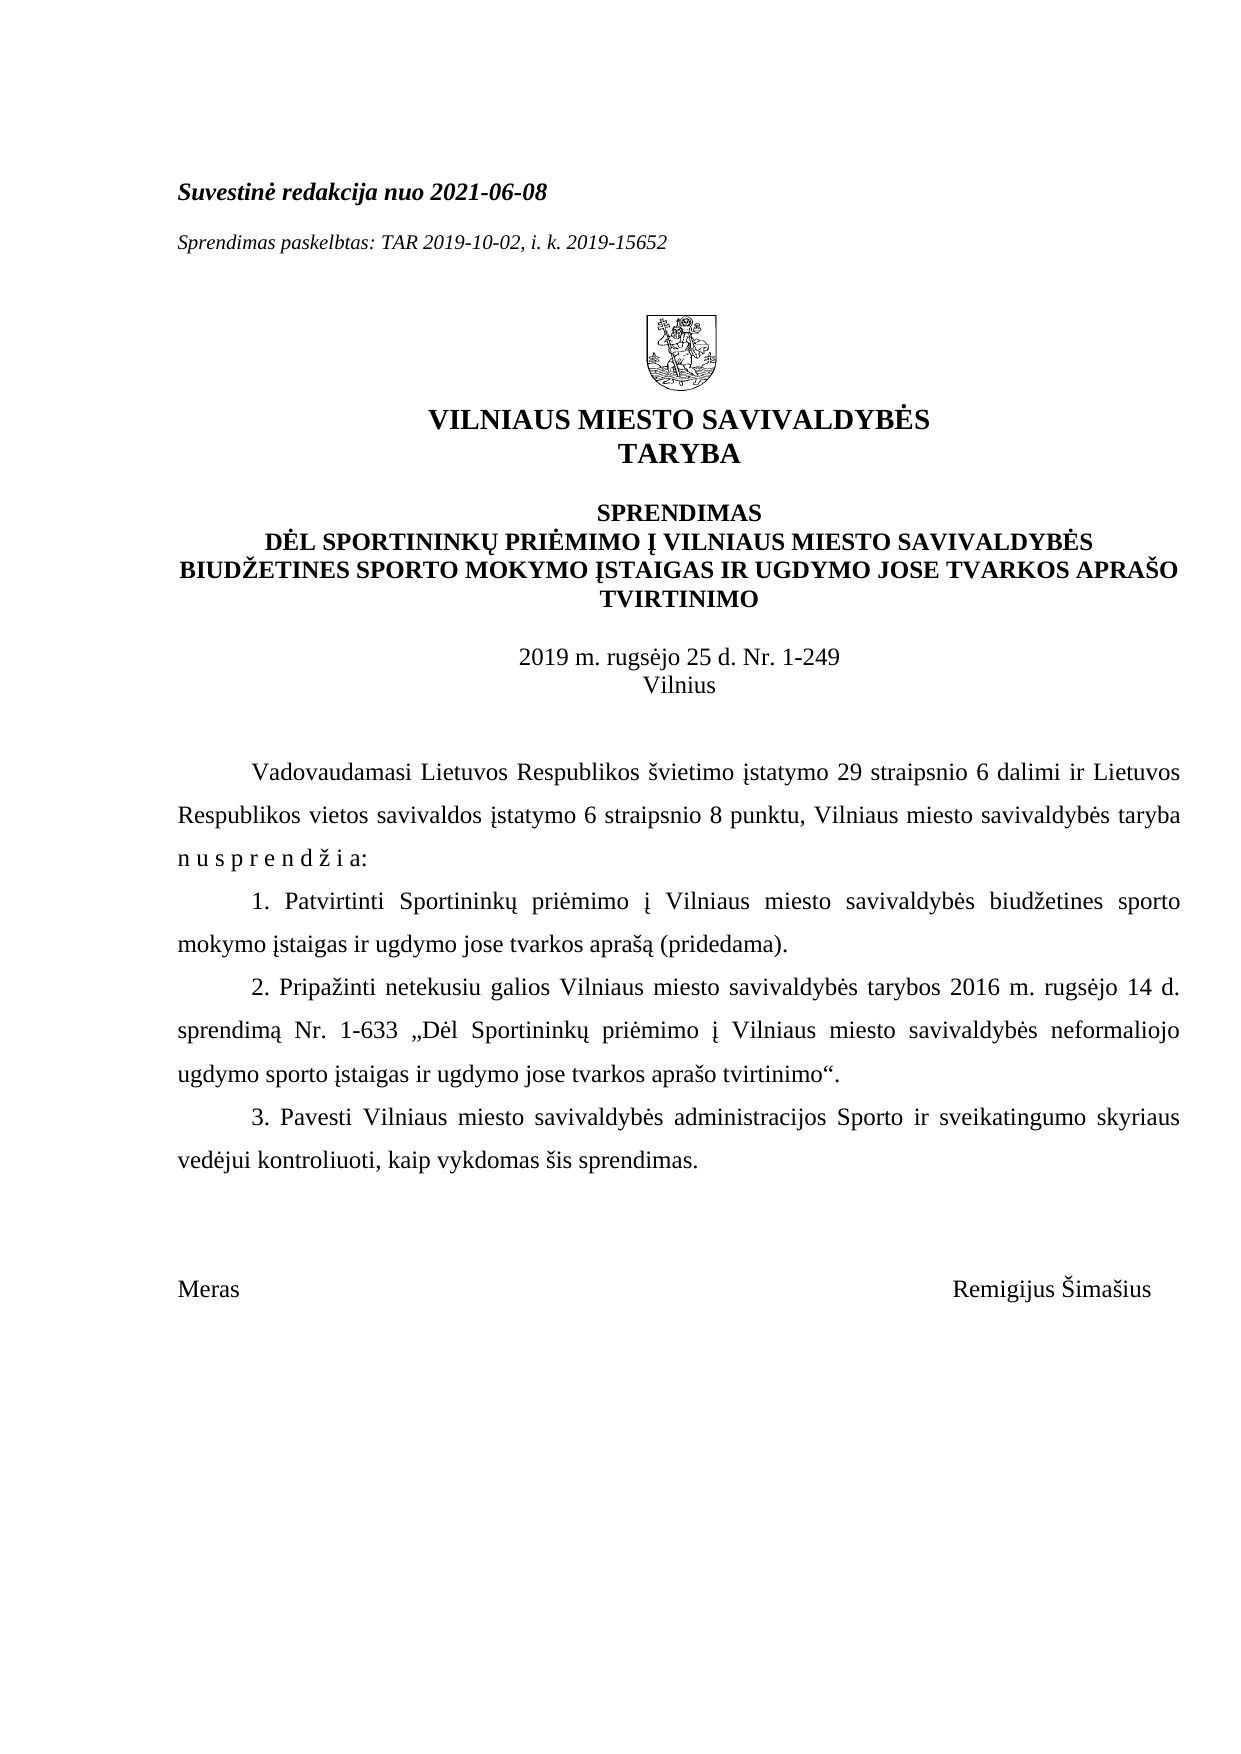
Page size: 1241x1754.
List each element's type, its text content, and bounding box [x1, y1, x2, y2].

text 3. Pavesti Vilniaus miesto savivaldybės administracijos Sporto ir sveikatingumo skyriaus vedėjui kontroliuoti, kaip vykdomas šis sprendimas. [177, 1102, 1181, 1174]
text 2019 m. rugsėjo 25 d. Nr. 1-249 [177, 642, 1181, 671]
text Meras Remigijus Šimašius [177, 1274, 1181, 1303]
text TARYBA [177, 436, 1181, 469]
text 2. Pripažinti netekusiu galios Vilniaus miesto savivaldybės tarybos 2016 m. rugsėjo 14 d. sprendimą Nr. 1-633 „Dėl Sportininkų priėmimo į Vilniaus miesto savivaldybės neformaliojo ugdymo sporto įstaigas ir ugdymo jose tvarkos aprašo tvirtinimo“. [177, 972, 1181, 1087]
text Sprendimas paskelbtas: TAR 2019-10-02, i. k. 2019-15652 [177, 230, 1181, 254]
text Vilnius [177, 671, 1181, 699]
text Suvestinė redakcija nuo 2021-06-08 [177, 177, 1181, 206]
text 1. Patvirtinti Sportininkų priėmimo į Vilniaus miesto savivaldybės biudžetines sporto mokymo įstaigas ir ugdymo jose tvarkos aprašą (pridedama). [177, 886, 1181, 958]
text DĖL SPORTININKŲ PRIĖMIMO Į VILNIAUS MIESTO SAVIVALDYBĖS BIUDŽETINES SPORTO MOKYMO ĮSTAIGAS IR UGDYMO JOSE TVARKOS APRAŠO TVIRTINIMO [177, 527, 1181, 613]
text Vadovaudamasi Lietuvos Respublikos švietimo įstatymo 29 straipsnio 6 dalimi ir Lietuvos Respublikos vietos savivaldos įstatymo 6 straipsnio 8 punktu, Vilniaus miesto savivaldybės taryba n u s p r e n d ž i a: [177, 757, 1181, 872]
text VILNIAUS MIESTO SAVIVALDYBĖS [177, 402, 1181, 436]
text SPRENDIMAS [177, 498, 1181, 527]
